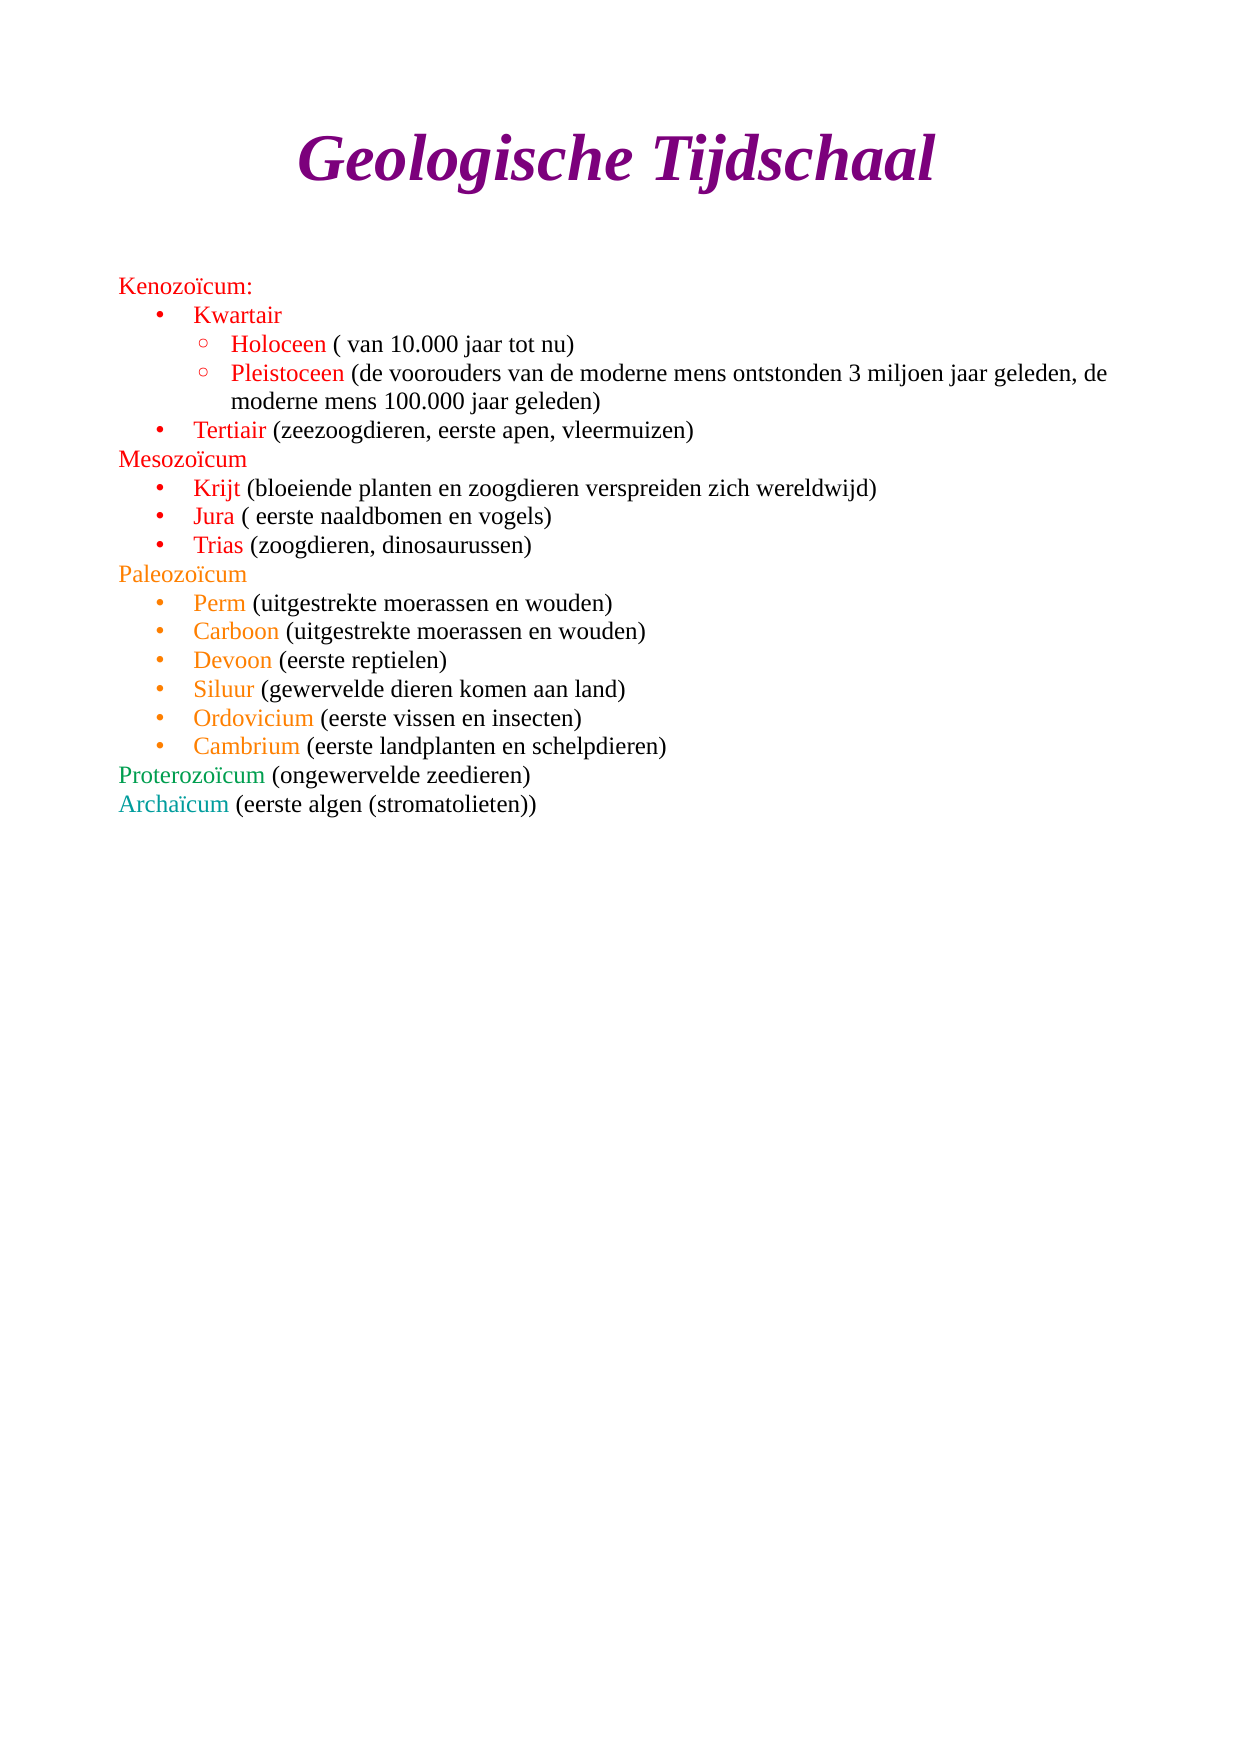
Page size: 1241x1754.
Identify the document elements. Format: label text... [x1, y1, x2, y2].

list Holoceen ( van 10.000 jaar tot nu) [193, 329, 1122, 358]
list Krijt (bloeiende planten en zoogdieren verspreiden zich wereldwijd) [156, 473, 1122, 501]
text Paleozoïcum [118, 559, 1122, 588]
text Archaïcum (eerste algen (stromatolieten)) [118, 789, 1122, 818]
list Trias (zoogdieren, dinosaurussen) [156, 530, 1122, 559]
text Geologische Tijdschaal [118, 118, 1122, 195]
list Siluur (gewervelde dieren komen aan land) [156, 674, 1122, 703]
list Pleistoceen (de voorouders van de moderne mens ontstonden 3 miljoen jaar geleden, de moderne mens 100.000 jaar geleden) [193, 358, 1122, 415]
text Mesozoïcum [118, 444, 1122, 473]
list Kwartair [156, 300, 1122, 329]
list Devoon (eerste reptielen) [156, 645, 1122, 674]
list Cambrium (eerste landplanten en schelpdieren) [156, 731, 1122, 760]
list Perm (uitgestrekte moerassen en wouden) [156, 588, 1122, 616]
text Proterozoïcum (ongewervelde zeedieren) [118, 760, 1122, 789]
list Jura ( eerste naaldbomen en vogels) [156, 501, 1122, 530]
list Ordovicium (eerste vissen en insecten) [156, 703, 1122, 731]
list Carboon (uitgestrekte moerassen en wouden) [156, 616, 1122, 645]
text Kenozoïcum: [118, 271, 1122, 300]
list Tertiair (zeezoogdieren, eerste apen, vleermuizen) [156, 415, 1122, 444]
